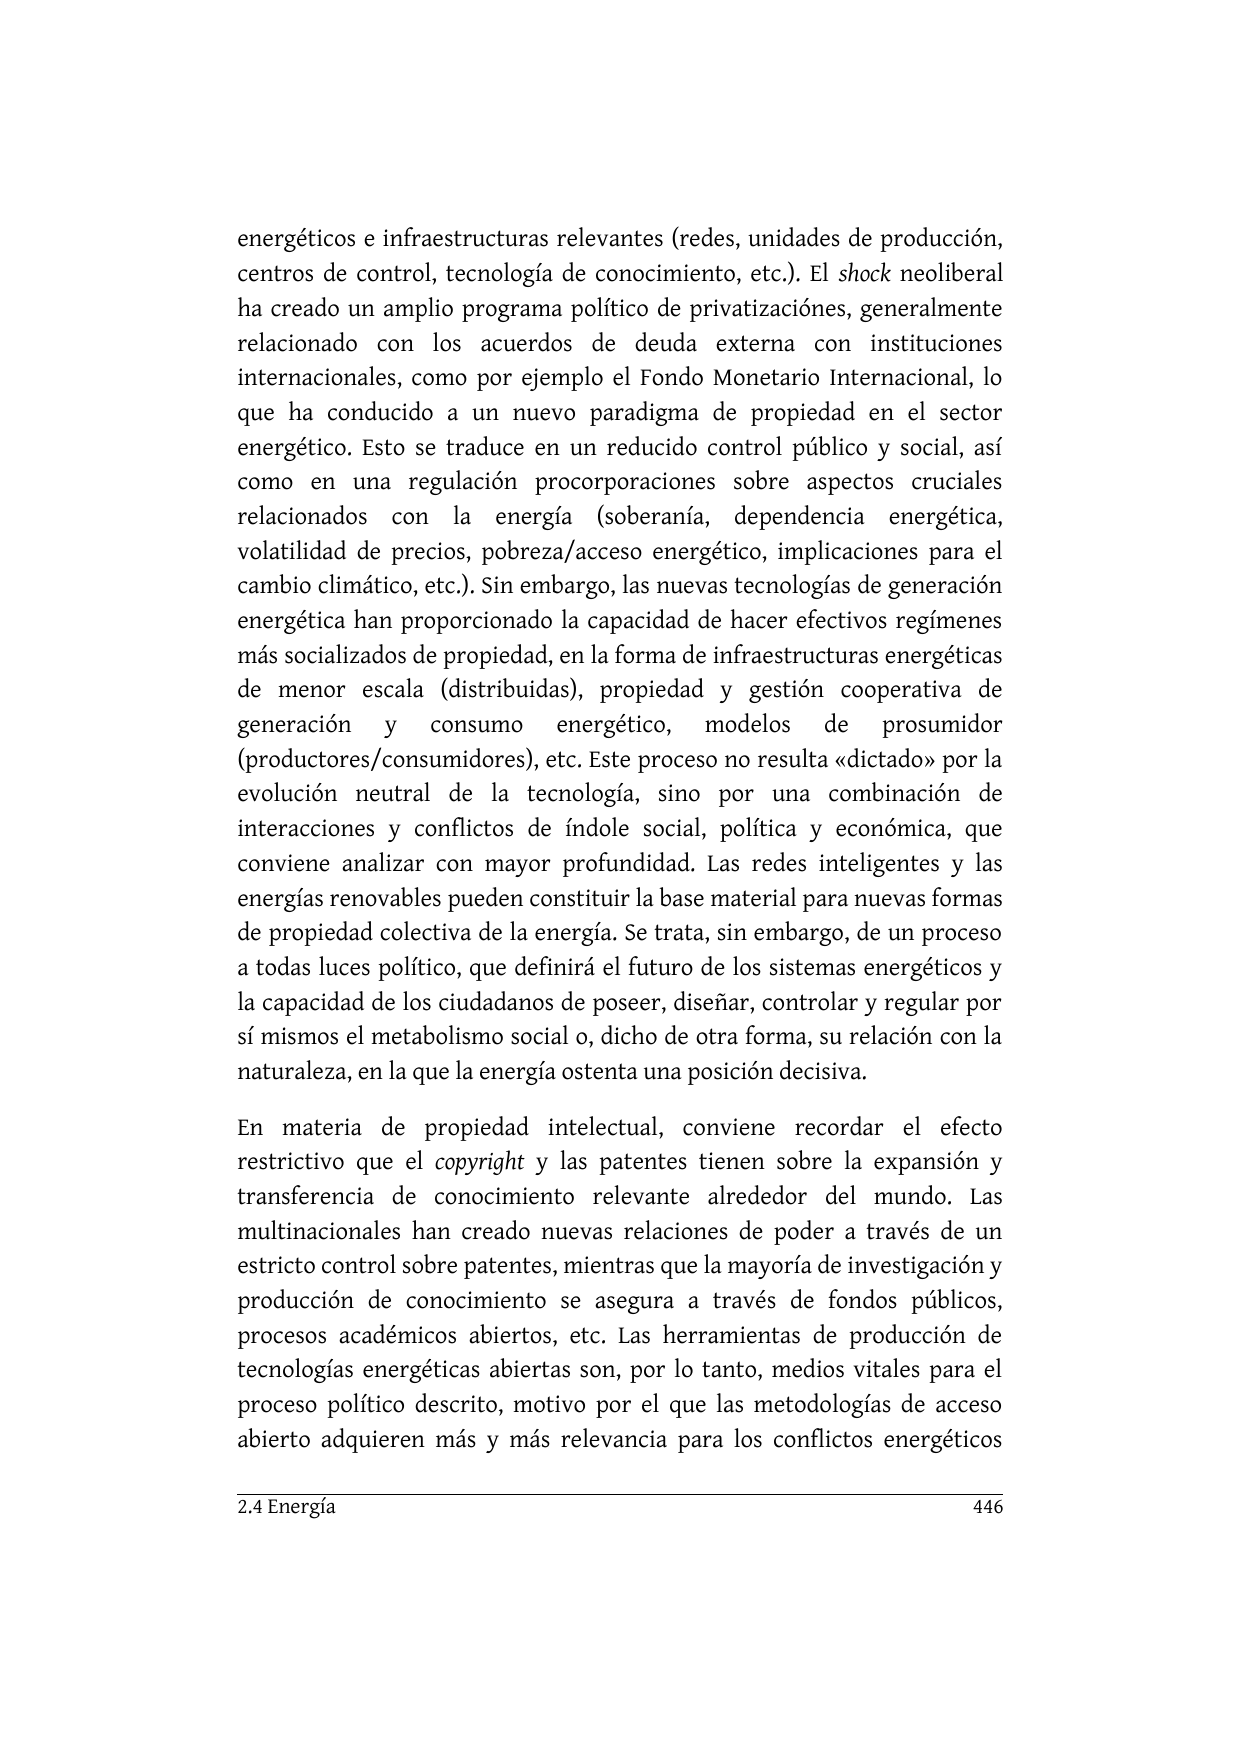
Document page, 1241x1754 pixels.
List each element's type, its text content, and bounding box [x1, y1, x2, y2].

text En materia de propiedad intelectual, conviene recordar el efecto restrictivo que el copyright y las patentes tienen sobre la expansión y transferencia de conocimiento relevante alrededor del mundo. Las multinacionales han creado nuevas relaciones de poder a través de un estricto control sobre patentes, mientras que la mayoría de investigación y producción de conocimiento se asegura a través de fondos públicos, procesos académicos abiertos, etc. Las herramientas de producción de tecnologías energéticas abiertas son, por lo tanto, medios vitales para el proceso político descrito, motivo por el que las metodologías de acceso abierto adquieren más y más relevancia para los conflictos energéticos [237, 1113, 1003, 1454]
text energéticos e infraestructuras relevantes (redes, unidades de producción, centros de control, tecnología de conocimiento, etc.). El shock neoliberal ha creado un amplio programa político de privatizaciónes, generalmente relacionado con los acuerdos de deuda externa con instituciones internacionales, como por ejemplo el Fondo Monetario Internacional, lo que ha conducido a un nuevo paradigma de propiedad en el sector energético. Esto se traduce en un reducido control público y social, así como en una regulación procorporaciones sobre aspectos cruciales relacionados con la energía (soberanía, dependencia energética, volatilidad de precios, pobreza/acceso energético, implicaciones para el cambio climático, etc.). Sin embargo, las nuevas tecnologías de generación energética han proporcionado la capacidad de hacer efectivos regímenes más socializados de propiedad, en la forma de infraestructuras energéticas de menor escala (distribuidas), propiedad y gestión cooperativa de generación y consumo energético, modelos de prosumidor (productores/consumidores), etc. Este proceso no resulta «dictado» por la evolución neutral de la tecnología, sino por una combinación de interacciones y conflictos de índole social, política y económica, que conviene analizar con mayor profundidad. Las redes inteligentes y las energías renovables pueden constituir la base material para nuevas formas de propiedad colectiva de la energía. Se trata, sin embargo, de un proceso a todas luces político, que definirá el futuro de los sistemas energéticos y la capacidad de los ciudadanos de poseer, diseñar, controlar y regular por sí mismos el metabolismo social o, dicho de otra forma, su relación con la naturaleza, en la que la energía ostenta una posición decisiva. [237, 225, 1003, 1086]
